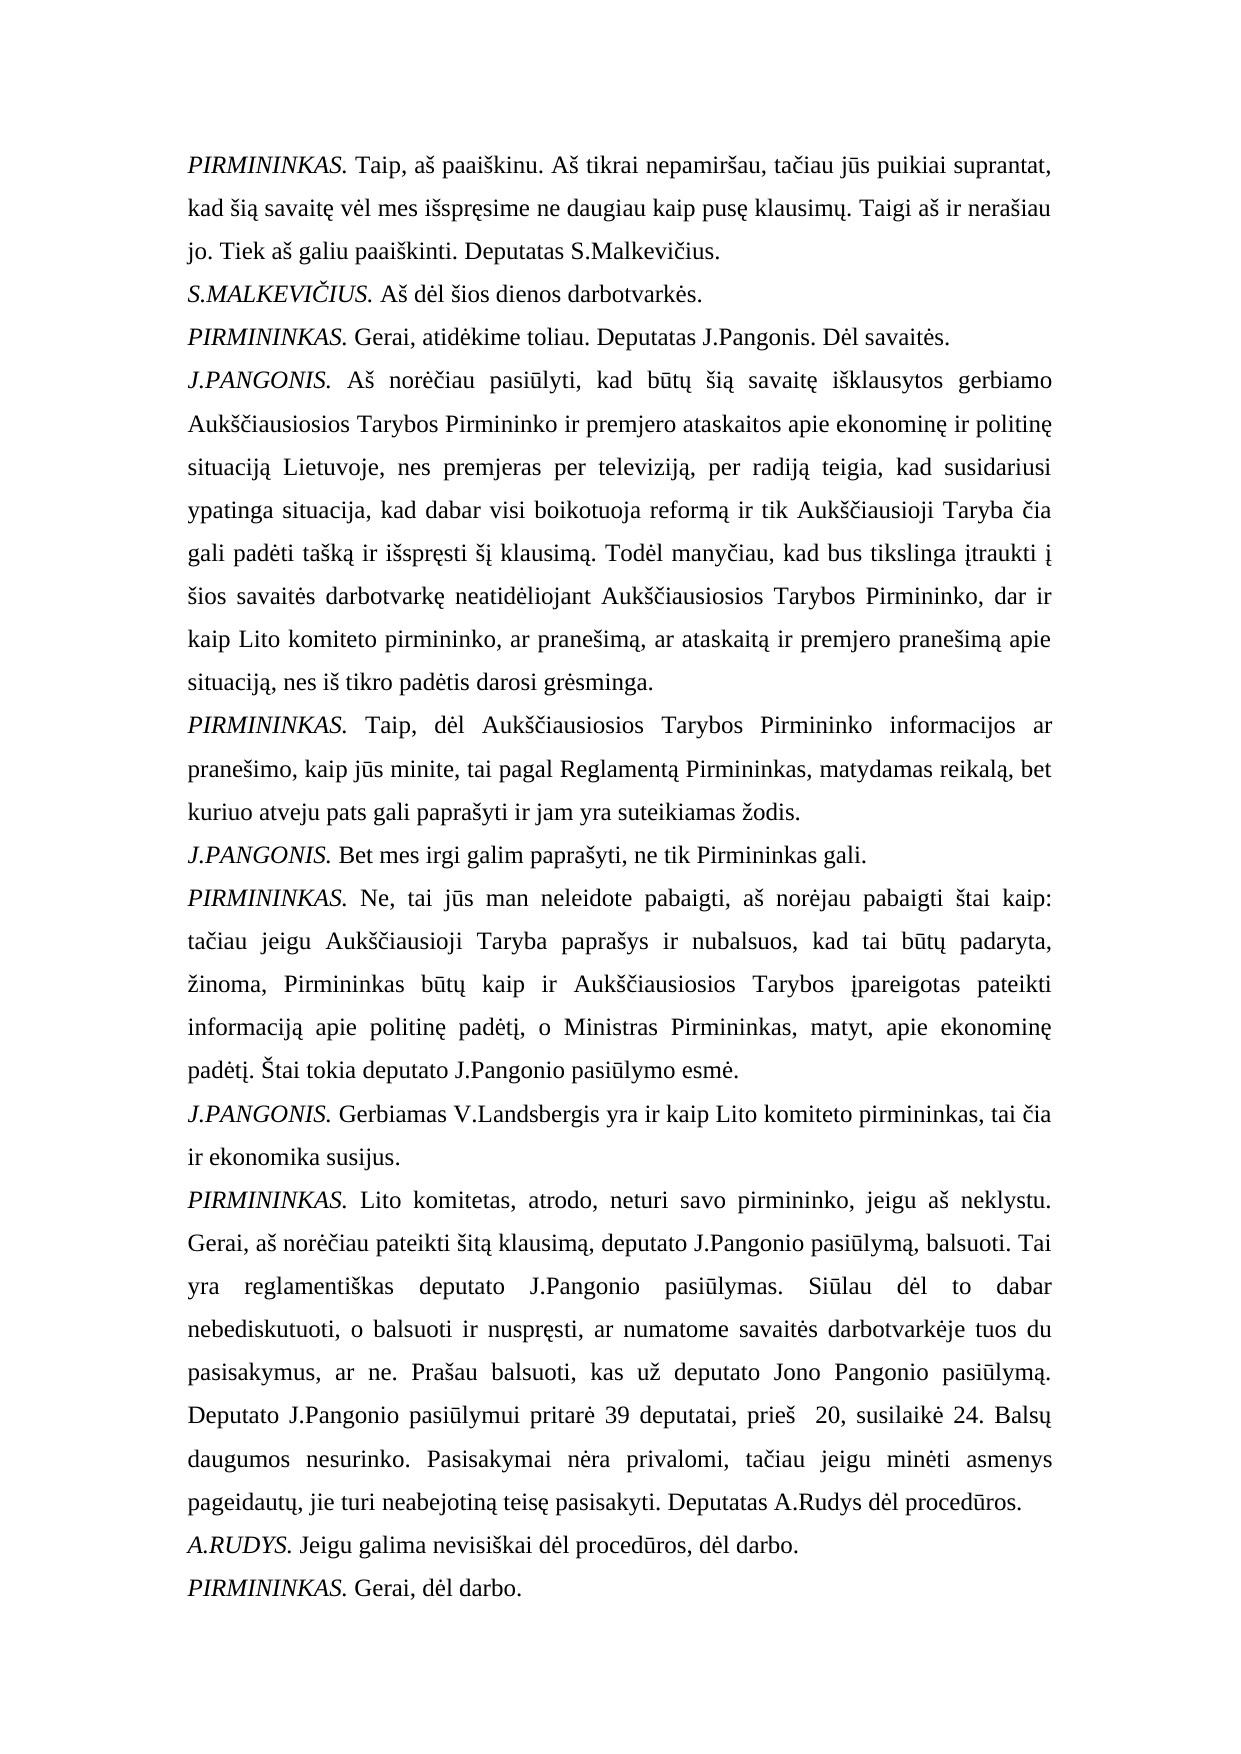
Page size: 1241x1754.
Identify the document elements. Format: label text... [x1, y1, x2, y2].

text S.MALKEVIČIUS. Aš dėl šios dienos darbotvarkės. [187, 279, 1053, 308]
text PIRMININKAS. Taip, aš paaiškinu. Aš tikrai nepamiršau, tačiau jūs puikiai suprantat, kad šią savaitę vėl mes išspręsime ne daugiau kaip pusę klausimų. Taigi aš ir nerašiau jo. Tiek aš galiu paaiškinti. Deputatas S.Malkevičius. [187, 150, 1053, 265]
text PIRMININKAS. Taip, dėl Aukščiausiosios Tarybos Pirmininko informacijos ar pranešimo, kaip jūs minite, tai pagal Reglamentą Pirmininkas, matydamas reikalą, bet kuriuo atveju pats gali paprašyti ir jam yra suteikiamas žodis. [187, 711, 1053, 826]
text PIRMININKAS. Lito komitetas, atrodo, neturi savo pirmininko, jeigu aš neklystu. Gerai, aš norėčiau pateikti šitą klausimą, deputato J.Pangonio pasiūlymą, balsuoti. Tai yra reglamentiškas deputato J.Pangonio pasiūlymas. Siūlau dėl to dabar nebediskutuoti, o balsuoti ir nuspręsti, ar numatome savaitės darbotvarkėje tuos du pasisakymus, ar ne. Prašau balsuoti, kas už deputato Jono Pangonio pasiūlymą. Deputato J.Pangonio pasiūlymui pritarė 39 deputatai, prieš 20, susilaikė 24. Balsų daugumos nesurinko. Pasisakymai nėra privalomi, tačiau jeigu minėti asmenys pageidautų, jie turi neabejotiną teisę pasisakyti. Deputatas A.Rudys dėl procedūros. [187, 1185, 1053, 1516]
text J.PANGONIS. Gerbiamas V.Landsbergis yra ir kaip Lito komiteto pirmininkas, tai čia ir ekonomika susijus. [187, 1099, 1053, 1171]
text A.RUDYS. Jeigu galima nevisiškai dėl procedūros, dėl darbo. [187, 1530, 1053, 1559]
text PIRMININKAS. Ne, tai jūs man neleidote pabaigti, aš norėjau pabaigti štai kaip: tačiau jeigu Aukščiausioji Taryba paprašys ir nubalsuos, kad tai būtų padaryta, žinoma, Pirmininkas būtų kaip ir Aukščiausiosios Tarybos įpareigotas pateikti informaciją apie politinę padėtį, o Ministras Pirmininkas, matyt, apie ekonominę padėtį. Štai tokia deputato J.Pangonio pasiūlymo esmė. [187, 883, 1053, 1084]
text PIRMININKAS. Gerai, dėl darbo. [187, 1573, 1053, 1602]
text PIRMININKAS. Gerai, atidėkime toliau. Deputatas J.Pangonis. Dėl savaitės. [187, 322, 1053, 351]
text J.PANGONIS. Aš norėčiau pasiūlyti, kad būtų šią savaitę išklausytos gerbiamo Aukščiausiosios Tarybos Pirmininko ir premjero ataskaitos apie ekonominę ir politinę situaciją Lietuvoje, nes premjeras per televiziją, per radiją teigia, kad susidariusi ypatinga situacija, kad dabar visi boikotuoja reformą ir tik Aukščiausioji Taryba čia gali padėti tašką ir išspręsti šį klausimą. Todėl manyčiau, kad bus tikslinga įtraukti į šios savaitės darbotvarkę neatidėliojant Aukščiausiosios Tarybos Pirmininko, dar ir kaip Lito komiteto pirmininko, ar pranešimą, ar ataskaitą ir premjero pranešimą apie situaciją, nes iš tikro padėtis darosi grėsminga. [187, 366, 1053, 696]
text J.PANGONIS. Bet mes irgi galim paprašyti, ne tik Pirmininkas gali. [187, 840, 1053, 869]
